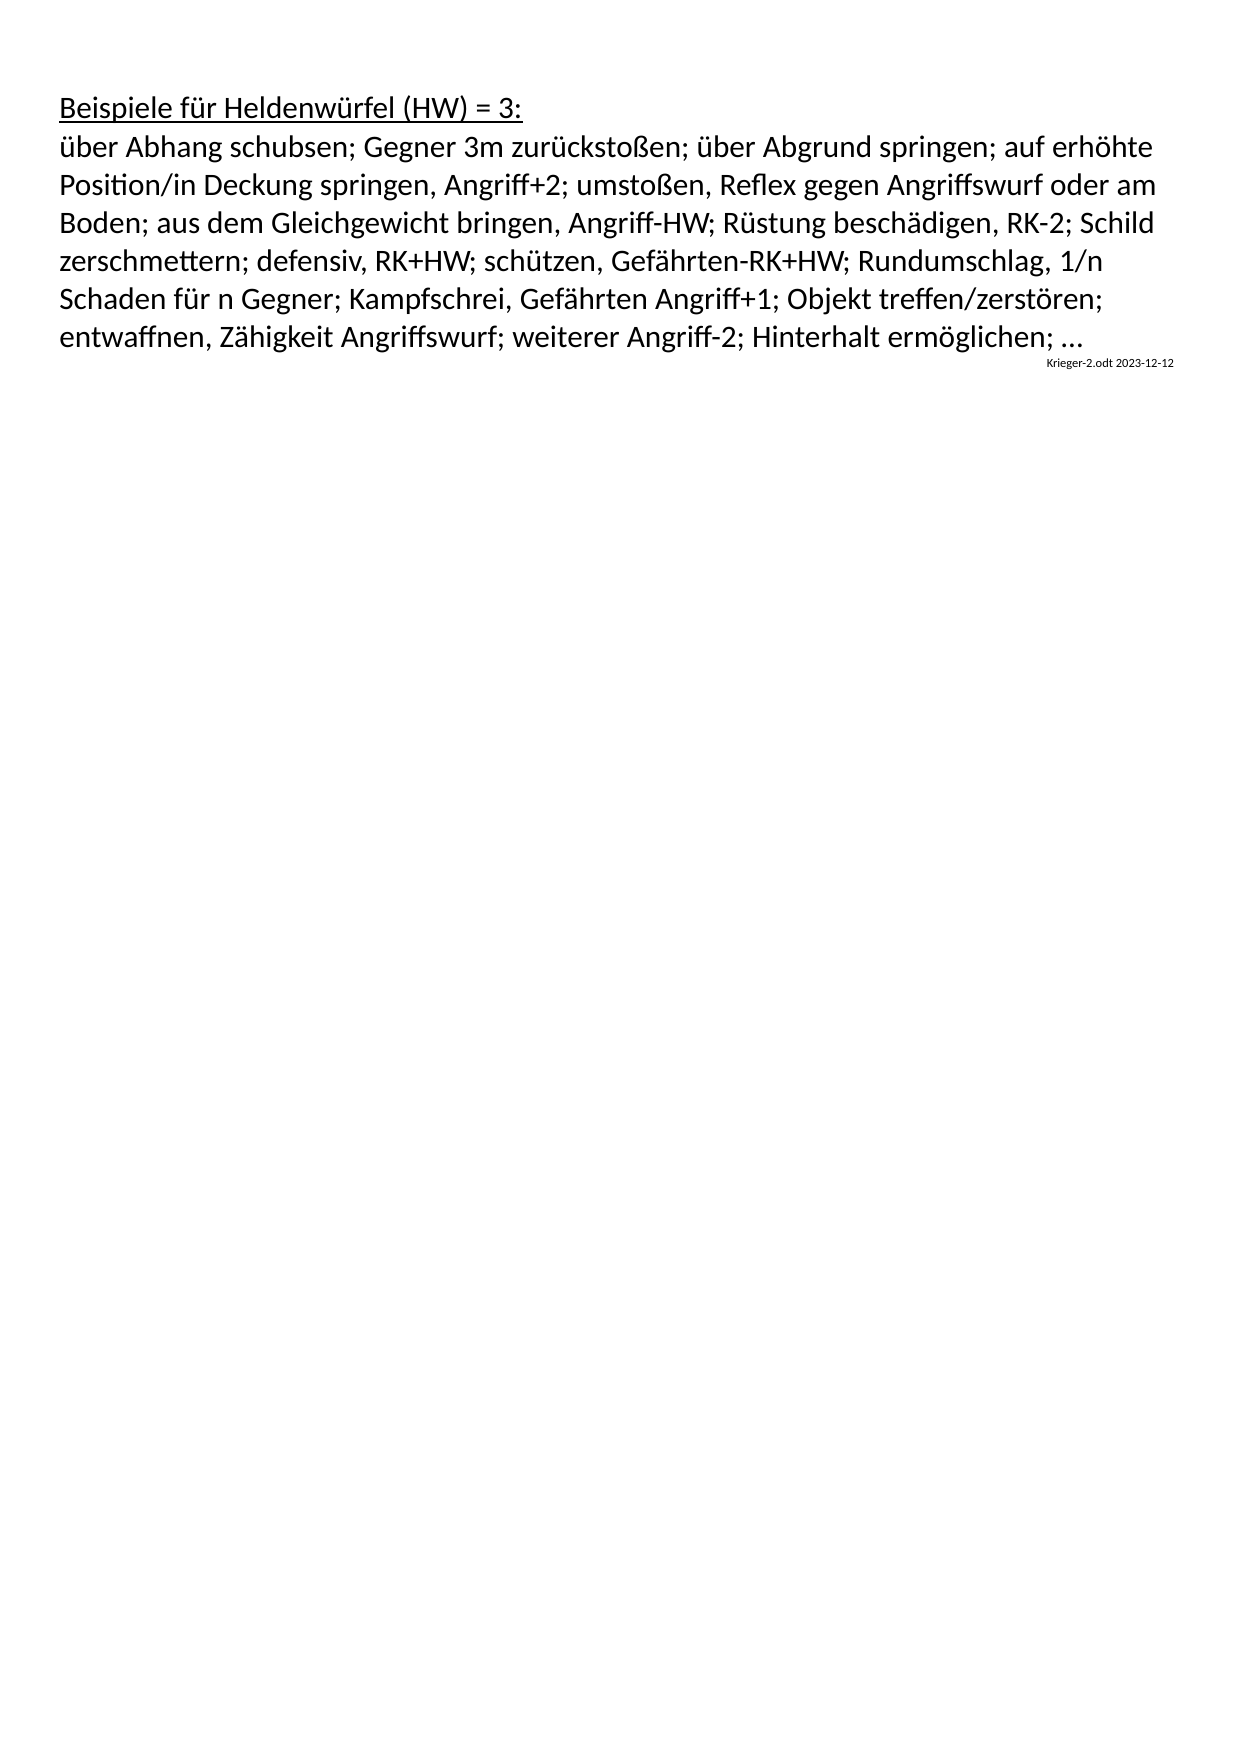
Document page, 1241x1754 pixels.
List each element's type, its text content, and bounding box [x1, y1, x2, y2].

text Krieger-2.odt 2023-12-12 [59, 355, 1181, 371]
text über Abhang schubsen; Gegner 3m zurückstoßen; über Abgrund springen; auf erhöhte Position/in Deckung springen, Angriff+2; umstoßen, Reflex gegen Angriffswurf oder am Boden; aus dem Gleichgewicht bringen, Angriff-HW; Rüstung beschädigen, RK-2; Schild zerschmettern; defensiv, RK+HW; schützen, Gefährten-RK+HW; Rundumschlag, 1/n Schaden für n Gegner; Kampfschrei, Gefährten Angriff+1; Objekt treffen/zerstören; entwaffnen, Zähigkeit Angriffswurf; weiterer Angriff-2; Hinterhalt ermöglichen; … [59, 127, 1181, 355]
text Beispiele für Heldenwürfel (HW) = 3: [59, 88, 1181, 127]
